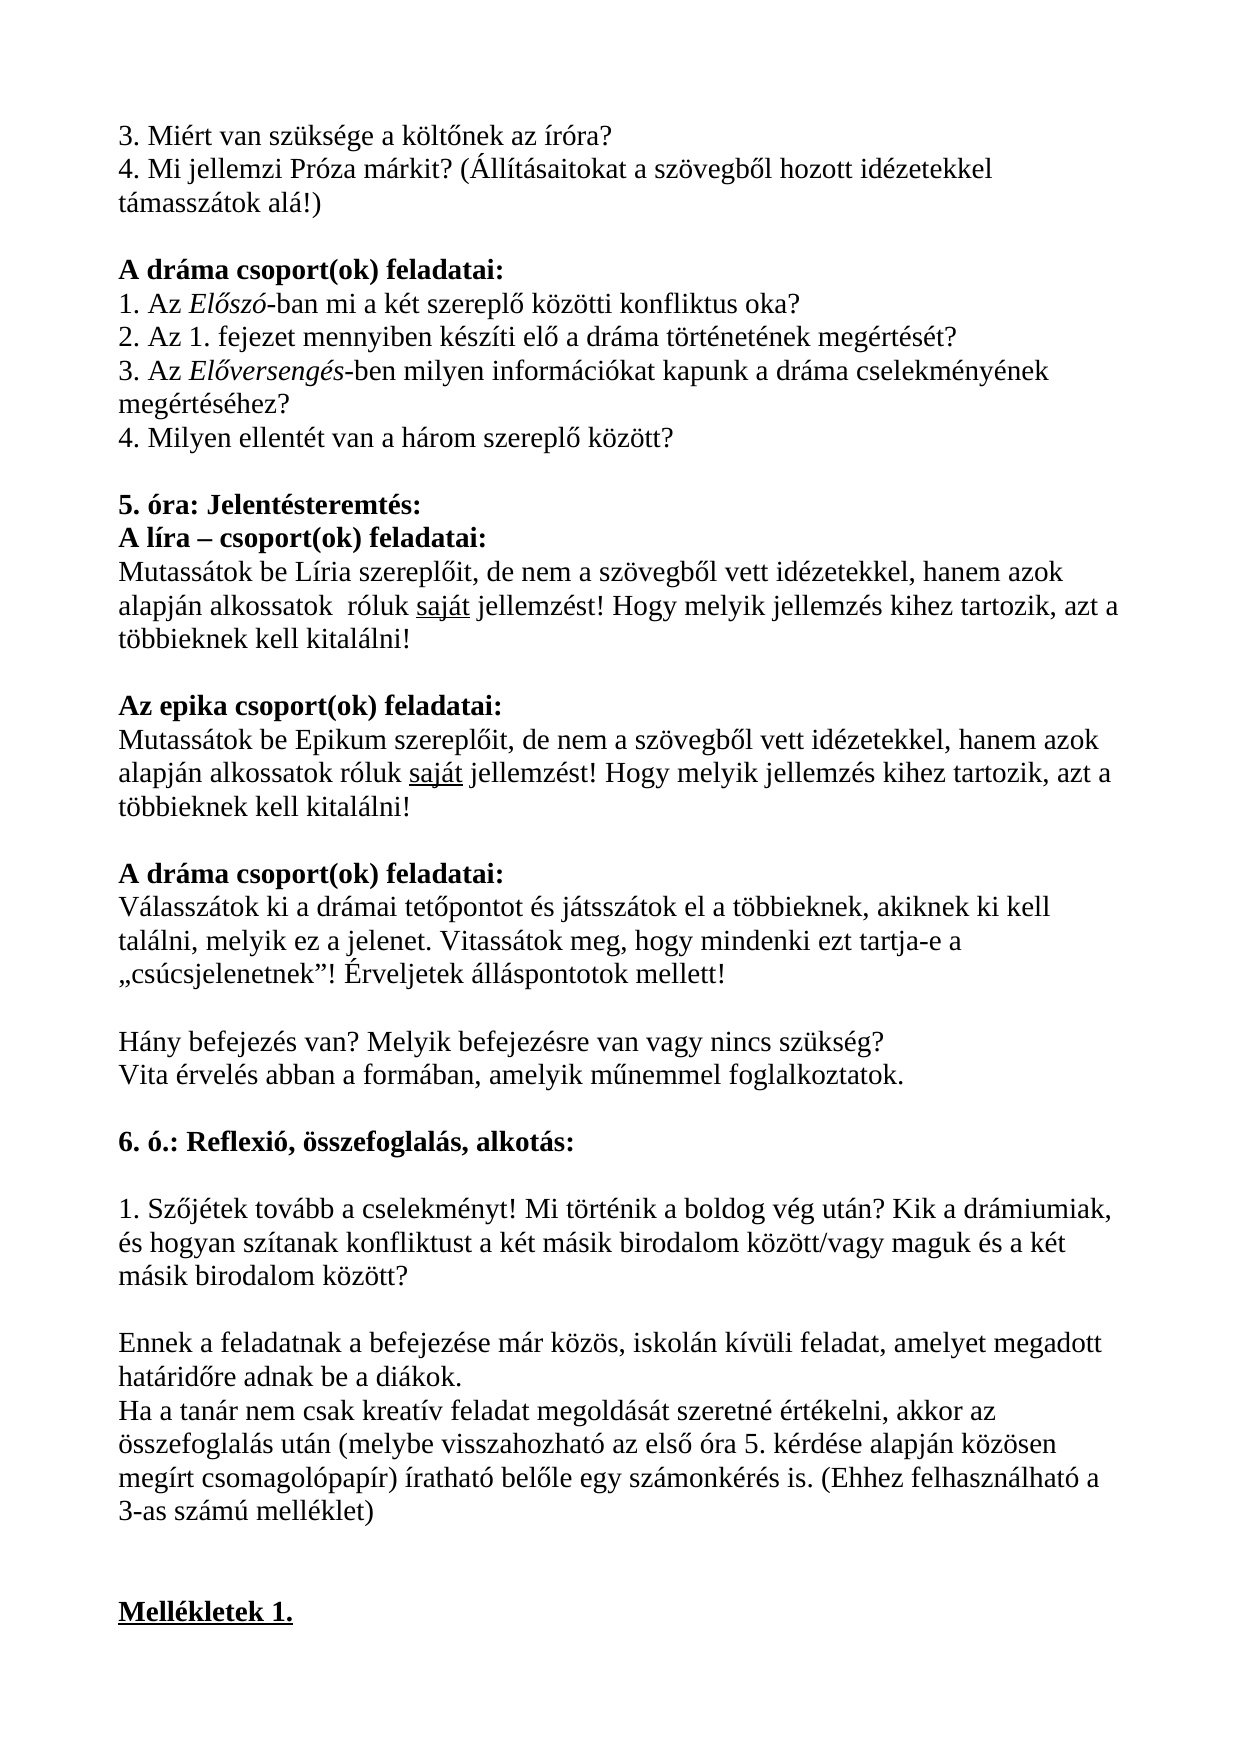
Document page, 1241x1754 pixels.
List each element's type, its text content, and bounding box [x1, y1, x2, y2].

text A dráma csoport(ok) feladatai: [118, 856, 1122, 889]
text A líra – csoport(ok) feladatai: [118, 521, 1122, 554]
text Ennek a feladatnak a befejezése már közös, iskolán kívüli feladat, amelyet megadott határidőre adnak be a diákok. [118, 1326, 1122, 1393]
text 1. Az Előszó-ban mi a két szereplő közötti konfliktus oka? [118, 286, 1122, 319]
text 3. Az Előversengés-ben milyen információkat kapunk a dráma cselekményének megértéséhez? [118, 353, 1122, 420]
text 6. ó.: Reflexió, összefoglalás, alkotás: [118, 1124, 1122, 1158]
text Ha a tanár nem csak kreatív feladat megoldását szeretné értékelni, akkor az összefoglalás után (melybe visszahozható az első óra 5. kérdése alapján közösen megírt csomagolópapír) íratható belőle egy számonkérés is. (Ehhez felhasználható a 3-as számú melléklet) [118, 1393, 1122, 1527]
text Vita érvelés abban a formában, amelyik műnemmel foglalkoztatok. [118, 1057, 1122, 1091]
text Mutassátok be Epikum szereplőit, de nem a szövegből vett idézetekkel, hanem azok alapján alkossatok róluk saját jellemzést! Hogy melyik jellemzés kihez tartozik, azt a többieknek kell kitalálni! [118, 722, 1122, 822]
text 1. Szőjétek tovább a cselekményt! Mi történik a boldog vég után? Kik a drámiumiak, és hogyan szítanak konfliktust a két másik birodalom között/vagy maguk és a két másik birodalom között? [118, 1191, 1122, 1292]
text Mutassátok be Líria szereplőit, de nem a szövegből vett idézetekkel, hanem azok alapján alkossatok róluk saját jellemzést! Hogy melyik jellemzés kihez tartozik, azt a többieknek kell kitalálni! [118, 554, 1122, 655]
text Mellékletek 1. [118, 1594, 1122, 1627]
text 2. Az 1. fejezet mennyiben készíti elő a dráma történetének megértését? [118, 319, 1122, 353]
text 3. Miért van szüksége a költőnek az íróra? [118, 118, 1122, 152]
text 5. óra: Jelentésteremtés: [118, 487, 1122, 521]
text Hány befejezés van? Melyik befejezésre van vagy nincs szükség? [118, 1024, 1122, 1057]
text Válasszátok ki a drámai tetőpontot és játsszátok el a többieknek, akiknek ki kell találni, melyik ez a jelenet. Vitassátok meg, hogy mindenki ezt tartja-e a „csúcsjelenetnek”! Érveljetek álláspontotok mellett! [118, 889, 1122, 990]
text 4. Mi jellemzi Próza márkit? (Állításaitokat a szövegből hozott idézetekkel támasszátok alá!) [118, 152, 1122, 219]
text 4. Milyen ellentét van a három szereplő között? [118, 420, 1122, 453]
text Az epika csoport(ok) feladatai: [118, 688, 1122, 722]
text A dráma csoport(ok) feladatai: [118, 252, 1122, 286]
